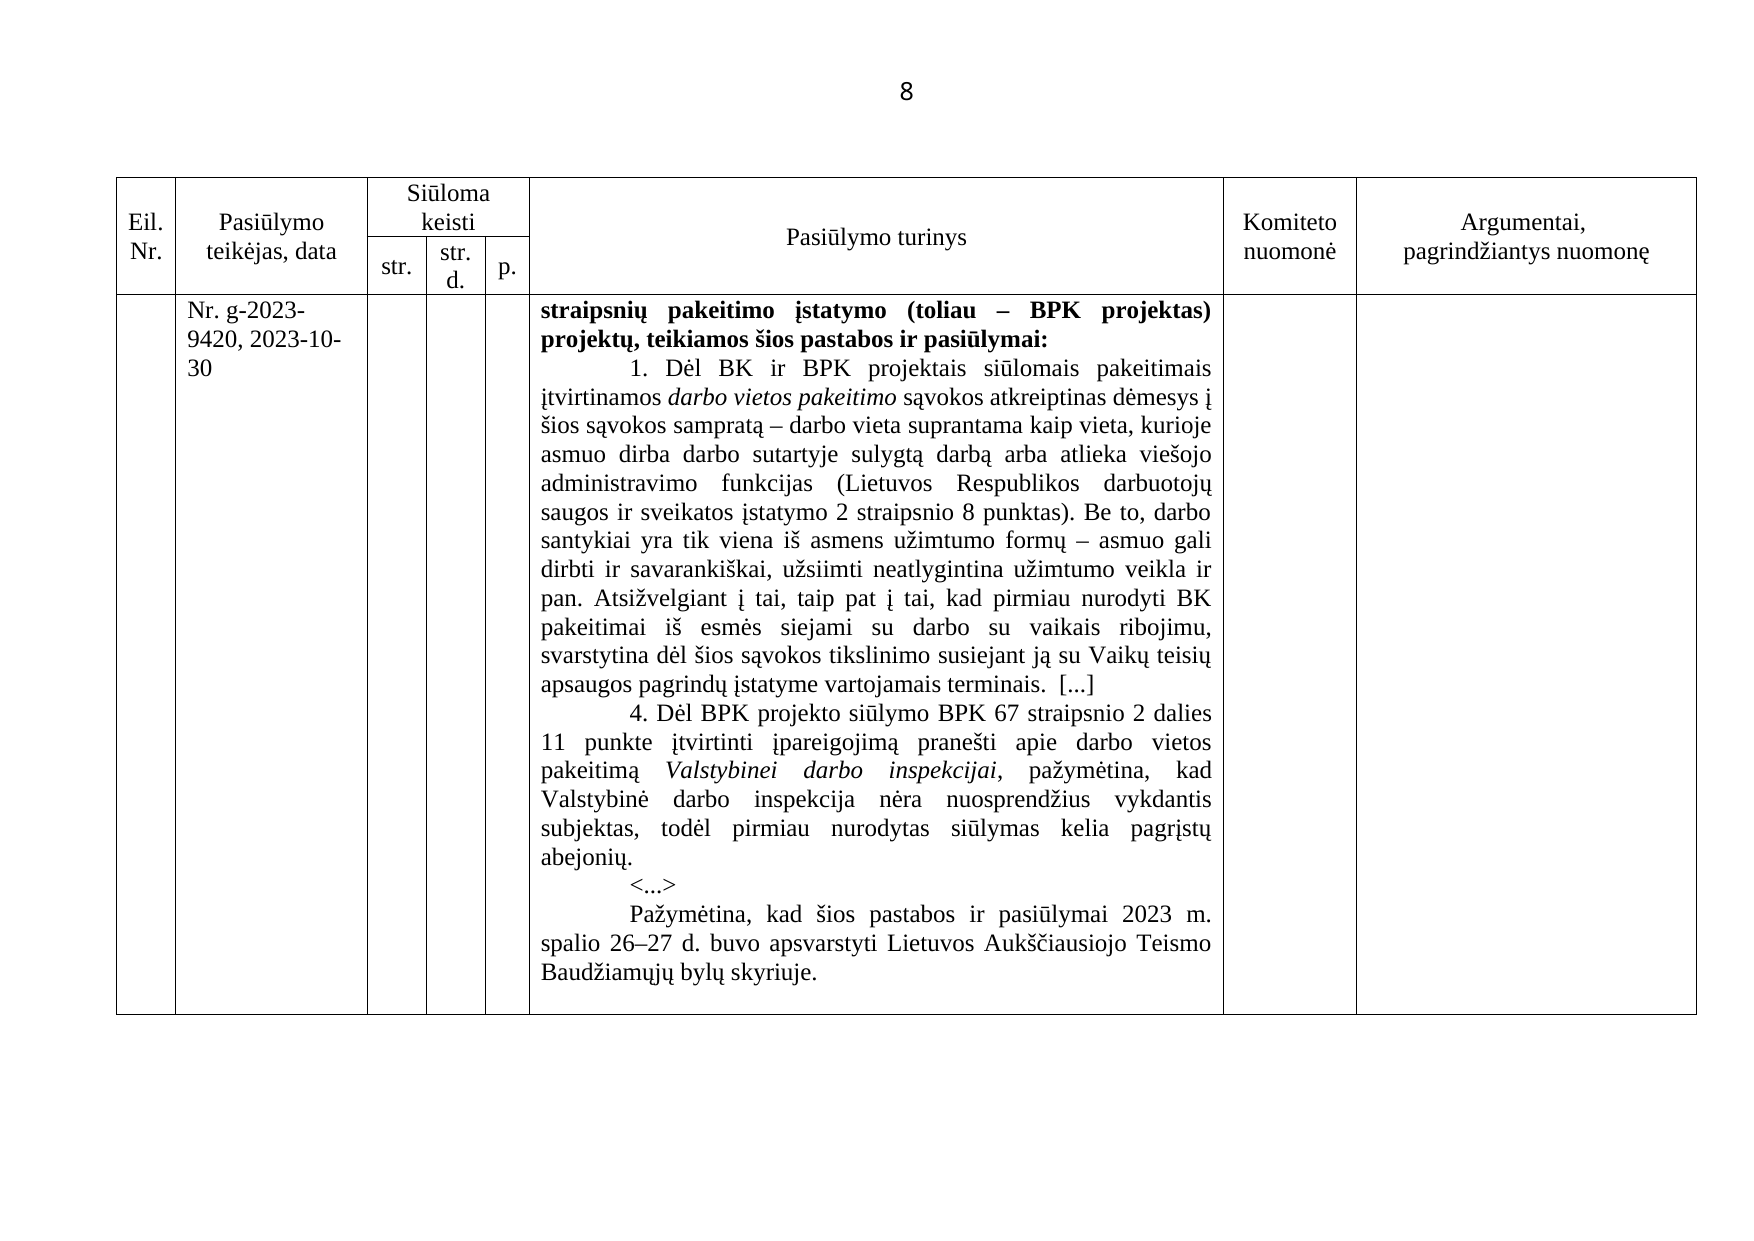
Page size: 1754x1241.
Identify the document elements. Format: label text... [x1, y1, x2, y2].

table_header Argumentai, pagrindžiantys nuomonę [1357, 178, 1696, 294]
table_cell [427, 295, 485, 1014]
table_header Eil. Nr. [117, 178, 175, 294]
table_cell [1224, 295, 1356, 1014]
table_cell straipsnių pakeitimo įstatymo (toliau – BPK projektas) projektų, teikiamos šios pastabos ir pasiūlymai: 1. Dėl BK ir BPK projektais siūlomais pakeitimais įtvirtinamos darbo vietos pakeitimo sąvokos atkreiptinas dėmesys į šios sąvokos sampratą – darbo vieta suprantama kaip vieta, kurioje asmuo dirba darbo sutartyje sulygtą darbą arba atlieka viešojo administravimo funkcijas (Lietuvos Respublikos darbuotojų saugos ir sveikatos įstatymo 2 straipsnio 8 punktas). Be to, darbo santykiai yra tik viena iš asmens užimtumo formų – asmuo gali dirbti ir savarankiškai, užsiimti neatlygintina užimtumo veikla ir pan. Atsižvelgiant į tai, taip pat į tai, kad pirmiau nurodyti BK pakeitimai iš esmės siejami su darbo su vaikais ribojimu, svarstytina dėl šios sąvokos tikslinimo susiejant ją su Vaikų teisių apsaugos pagrindų įstatyme vartojamais terminais. [...] 4. Dėl BPK projekto siūlymo BPK 67 straipsnio 2 dalies 11 punkte įtvirtinti įpareigojimą pranešti apie darbo vietos pakeitimą Valstybinei darbo inspekcijai, pažymėtina, kad Valstybinė darbo inspekcija nėra nuosprendžius vykdantis subjektas, todėl pirmiau nurodytas siūlymas kelia pagrįstų abejonių. <...> Pažymėtina, kad šios pastabos ir pasiūlymai 2023 m. spalio 26–27 d. buvo apsvarstyti Lietuvos Aukščiausiojo Teismo Baudžiamųjų bylų skyriuje. [530, 295, 1223, 1014]
table_header Siūloma keisti [368, 178, 529, 236]
table_cell [368, 295, 426, 1014]
table_cell [1357, 295, 1696, 1014]
table_cell str. [368, 237, 426, 294]
table_cell [117, 295, 175, 1014]
table_cell [486, 295, 529, 1014]
table_header Pasiūlymo teikėjas, data [176, 178, 367, 294]
table_header Komiteto nuomonė [1224, 178, 1356, 294]
table_cell Nr. g-2023-9420, 2023-10-30 [176, 295, 367, 1014]
table_header Pasiūlymo turinys [530, 178, 1223, 294]
table_cell str. d. [427, 237, 485, 294]
table_cell p. [486, 237, 529, 294]
